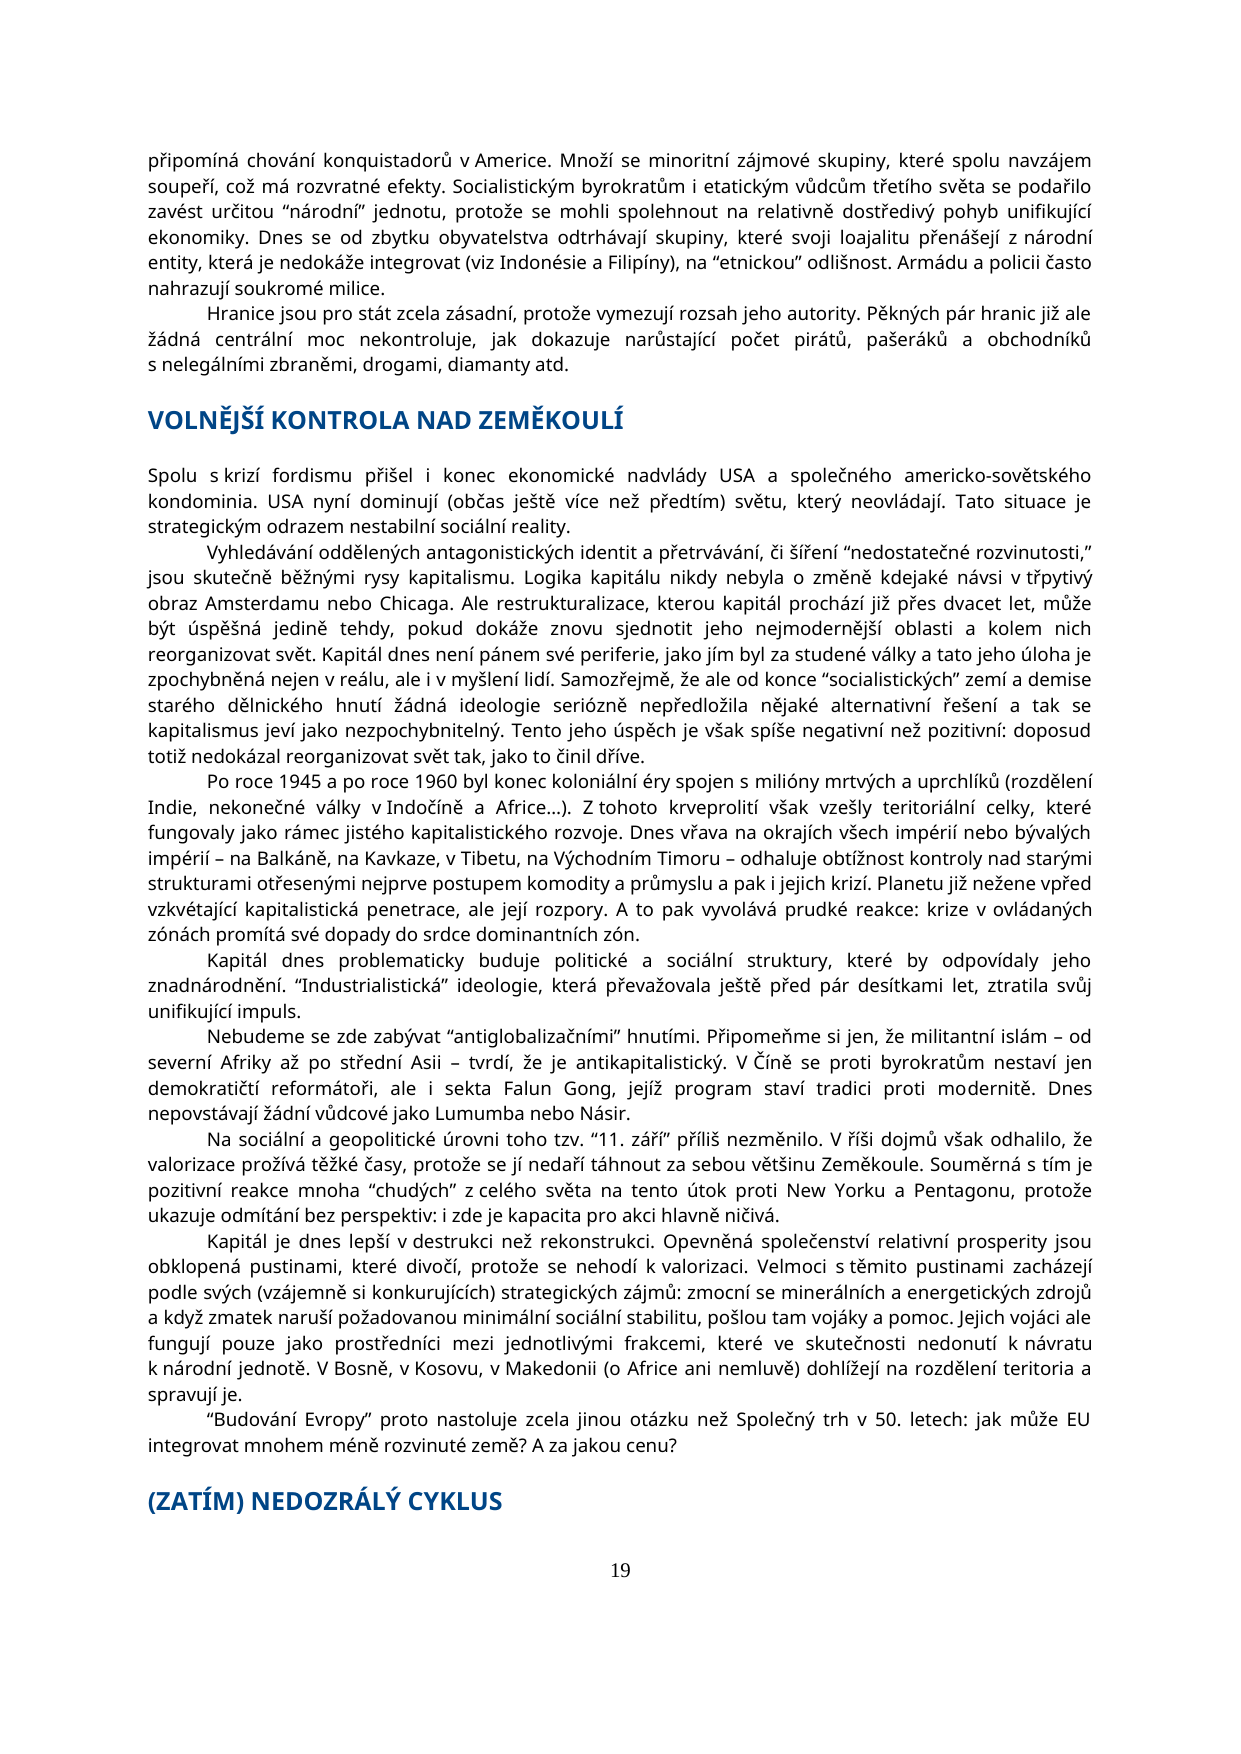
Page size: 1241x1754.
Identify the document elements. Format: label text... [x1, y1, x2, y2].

text (ZATÍM) NEDOZRÁLÝ CYKLUS [148, 1483, 1093, 1517]
text Vyhledávání oddělených antagonistických identit a přetrvávání, či šíření “nedostatečné rozvinutosti,” jsou skutečně běžnými rysy kapitalismu. Logika kapitálu nikdy nebyla o změně kdejaké návsi v třpytivý obraz Amsterdamu nebo Chicaga. Ale restrukturalizace, kterou kapitál prochází již přes dvacet let, může být úspěšná jedině tehdy, pokud dokáže znovu sjednotit jeho nejmodernější oblasti a kolem nich reorganizovat svět. Kapitál dnes není pánem své periferie, jako jím byl za studené války a tato jeho úloha je zpochybněná nejen v reálu, ale i v myšlení lidí. Samozřejmě, že ale od konce “socialistických” zemí a demise starého dělnického hnutí žádná ideologie seriózně nepředložila nějaké alternativní řešení a tak se kapitalismus jeví jako nezpochybnitelný. Tento jeho úspěch je však spíše negativní než pozitivní: doposud totiž nedokázal reorganizovat svět tak, jako to činil dříve. [148, 539, 1093, 769]
text Spolu s krizí fordismu přišel i konec ekonomické nadvlády USA a společného americko-sovětského kondominia. USA nyní dominují (občas ještě více než předtím) světu, který neovládají. Tato situace je strategickým odrazem nestabilní sociální reality. [148, 462, 1093, 539]
text Na sociální a geopolitické úrovni toho tzv. “11. září” příliš nezměnilo. V říši dojmů však odhalilo, že valorizace prožívá těžké časy, protože se jí nedaří táhnout za sebou většinu Zeměkoule. Souměrná s tím je pozitivní reakce mnoha “chudých” z celého světa na tento útok proti New Yorku a Pentagonu, protože ukazuje odmítání bez perspektiv: i zde je kapacita pro akci hlavně ničivá. [148, 1126, 1093, 1228]
text Nebudeme se zde zabývat “antiglobalizačními” hnutími. Připomeňme si jen, že militantní islám – od severní Afriky až po střední Asii – tvrdí, že je antikapitalistický. V Číně se proti byrokratům nestaví jen demokratičtí reformátoři, ale i sekta Falun Gong, jejíž program staví tradici proti modernitě. Dnes nepovstávají žádní vůdcové jako Lumumba nebo Násir. [148, 1024, 1093, 1126]
text Po roce 1945 a po roce 1960 byl konec koloniální éry spojen s milióny mrtvých a uprchlíků (rozdělení Indie, nekonečné války v Indočíně a Africe…). Z tohoto krveprolití však vzešly teritoriální celky, které fungovaly jako rámec jistého kapitalistického rozvoje. Dnes vřava na okrajích všech impérií nebo bývalých impérií – na Balkáně, na Kavkaze, v Tibetu, na Východním Timoru – odhaluje obtížnost kontroly nad starými strukturami otřesenými nejprve postupem komodity a průmyslu a pak i jejich krizí. Planetu již nežene vpřed vzkvétající kapitalistická penetrace, ale její rozpory. A to pak vyvolává prudké reakce: krize v ovládaných zónách promítá své dopady do srdce dominantních zón. [148, 769, 1093, 947]
text VOLNĚJŠÍ KONTROLA NAD ZEMĚKOULÍ [148, 403, 1093, 437]
text Kapitál je dnes lepší v destrukci než rekonstrukci. Opevněná společenství relativní prosperity jsou obklopená pustinami, které divočí, protože se nehodí k valorizaci. Velmoci s těmito pustinami zacházejí podle svých (vzájemně si konkurujících) strategických zájmů: zmocní se minerálních a energetických zdrojů a když zmatek naruší požadovanou minimální sociální stabilitu, pošlou tam vojáky a pomoc. Jejich vojáci ale fungují pouze jako prostředníci mezi jednotlivými frakcemi, které ve skutečnosti nedonutí k návratu k národní jednotě. V Bosně, v Kosovu, v Makedonii (o Africe ani nemluvě) dohlížejí na rozdělení teritoria a spravují je. [148, 1228, 1093, 1407]
text připomíná chování konquistadorů v Americe. Množí se minoritní zájmové skupiny, které spolu navzájem soupeří, což má rozvratné efekty. Socialistickým byrokratům i etatickým vůdcům třetího světa se podařilo zavést určitou “národní” jednotu, protože se mohli spolehnout na relativně dostředivý pohyb unifikující ekonomiky. Dnes se od zbytku obyvatelstva odtrhávají skupiny, které svoji loajalitu přenášejí z národní entity, která je nedokáže integrovat (viz Indonésie a Filipíny), na “etnickou” odlišnost. Armádu a policii často nahrazují soukromé milice. [148, 148, 1093, 301]
text “Budování Evropy” proto nastoluje zcela jinou otázku než Společný trh v 50. letech: jak může EU integrovat mnohem méně rozvinuté země? A za jakou cenu? [148, 1407, 1093, 1458]
text Kapitál dnes problematicky buduje politické a sociální struktury, které by odpovídaly jeho znadnárodnění. “Industrialistická” ideologie, která převažovala ještě před pár desítkami let, ztratila svůj unifikující impuls. [148, 947, 1093, 1024]
text Hranice jsou pro stát zcela zásadní, protože vymezují rozsah jeho autority. Pěkných pár hranic již ale žádná centrální moc nekontroluje, jak dokazuje narůstající počet pirátů, pašeráků a obchodníků s nelegálními zbraněmi, drogami, diamanty atd. [148, 301, 1093, 377]
